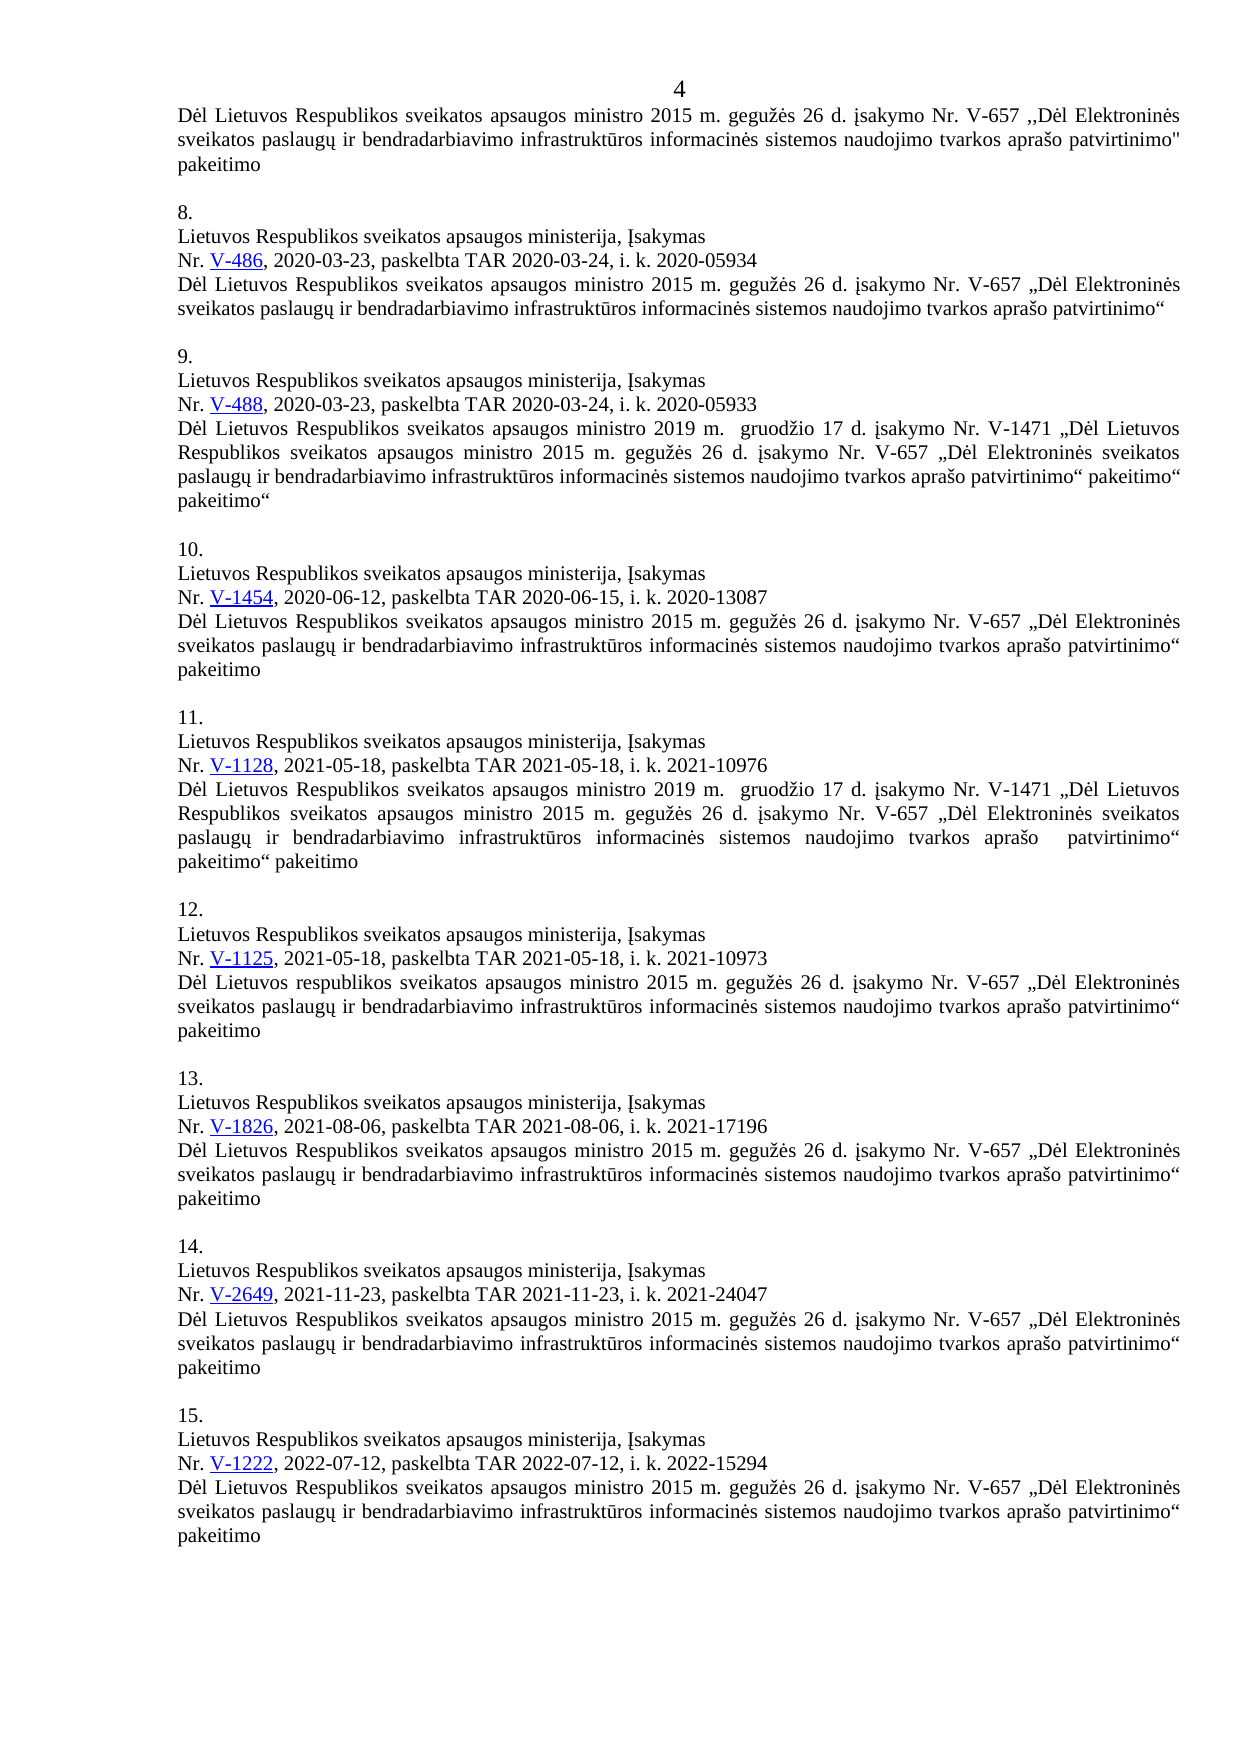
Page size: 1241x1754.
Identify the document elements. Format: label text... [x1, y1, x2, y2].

text Dėl Lietuvos Respublikos sveikatos apsaugos ministro 2015 m. gegužės 26 d. įsakymo Nr. V-657 „Dėl Elektroninės sveikatos paslaugų ir bendradarbiavimo infrastruktūros informacinės sistemos naudojimo tvarkos aprašo patvirtinimo“ pakeitimo [177, 1475, 1181, 1547]
text Nr. V-486, 2020-03-23, paskelbta TAR 2020-03-24, i. k. 2020-05934 [177, 248, 1181, 272]
text 11. [177, 705, 1181, 729]
text Dėl Lietuvos Respublikos sveikatos apsaugos ministro 2019 m. gruodžio 17 d. įsakymo Nr. V-1471 „Dėl Lietuvos Respublikos sveikatos apsaugos ministro 2015 m. gegužės 26 d. įsakymo Nr. V-657 „Dėl Elektroninės sveikatos paslaugų ir bendradarbiavimo infrastruktūros informacinės sistemos naudojimo tvarkos aprašo patvirtinimo“ pakeitimo“ pakeitimo [177, 777, 1181, 873]
text 12. [177, 897, 1181, 921]
text Lietuvos Respublikos sveikatos apsaugos ministerija, Įsakymas [177, 1090, 1181, 1114]
text Lietuvos Respublikos sveikatos apsaugos ministerija, Įsakymas [177, 1427, 1181, 1451]
text Lietuvos Respublikos sveikatos apsaugos ministerija, Įsakymas [177, 224, 1181, 248]
text Lietuvos Respublikos sveikatos apsaugos ministerija, Įsakymas [177, 561, 1181, 584]
text 15. [177, 1403, 1181, 1427]
text Nr. V-1454, 2020-06-12, paskelbta TAR 2020-06-15, i. k. 2020-13087 [177, 584, 1181, 609]
text Lietuvos Respublikos sveikatos apsaugos ministerija, Įsakymas [177, 921, 1181, 946]
text Nr. V-1826, 2021-08-06, paskelbta TAR 2021-08-06, i. k. 2021-17196 [177, 1114, 1181, 1138]
text Nr. V-488, 2020-03-23, paskelbta TAR 2020-03-24, i. k. 2020-05933 [177, 392, 1181, 416]
text Dėl Lietuvos Respublikos sveikatos apsaugos ministro 2015 m. gegužės 26 d. įsakymo Nr. V-657 „Dėl Elektroninės sveikatos paslaugų ir bendradarbiavimo infrastruktūros informacinės sistemos naudojimo tvarkos aprašo patvirtinimo“ pakeitimo [177, 609, 1181, 681]
text Dėl Lietuvos Respublikos sveikatos apsaugos ministro 2015 m. gegužės 26 d. įsakymo Nr. V-657 „Dėl Elektroninės sveikatos paslaugų ir bendradarbiavimo infrastruktūros informacinės sistemos naudojimo tvarkos aprašo patvirtinimo“ pakeitimo [177, 1306, 1181, 1379]
text Dėl Lietuvos Respublikos sveikatos apsaugos ministro 2015 m. gegužės 26 d. įsakymo Nr. V-657 „Dėl Elektroninės sveikatos paslaugų ir bendradarbiavimo infrastruktūros informacinės sistemos naudojimo tvarkos aprašo patvirtinimo“ [177, 272, 1181, 320]
text Lietuvos Respublikos sveikatos apsaugos ministerija, Įsakymas [177, 1258, 1181, 1282]
text 9. [177, 344, 1181, 368]
text Dėl Lietuvos Respublikos sveikatos apsaugos ministro 2019 m. gruodžio 17 d. įsakymo Nr. V-1471 „Dėl Lietuvos Respublikos sveikatos apsaugos ministro 2015 m. gegužės 26 d. įsakymo Nr. V-657 „Dėl Elektroninės sveikatos paslaugų ir bendradarbiavimo infrastruktūros informacinės sistemos naudojimo tvarkos aprašo patvirtinimo“ pakeitimo“ pakeitimo“ [177, 416, 1181, 512]
text 13. [177, 1066, 1181, 1090]
text Dėl Lietuvos respublikos sveikatos apsaugos ministro 2015 m. gegužės 26 d. įsakymo Nr. V-657 „Dėl Elektroninės sveikatos paslaugų ir bendradarbiavimo infrastruktūros informacinės sistemos naudojimo tvarkos aprašo patvirtinimo“ pakeitimo [177, 969, 1181, 1042]
text Nr. V-2649, 2021-11-23, paskelbta TAR 2021-11-23, i. k. 2021-24047 [177, 1282, 1181, 1306]
text Lietuvos Respublikos sveikatos apsaugos ministerija, Įsakymas [177, 368, 1181, 392]
text Dėl Lietuvos Respublikos sveikatos apsaugos ministro 2015 m. gegužės 26 d. įsakymo Nr. V-657 „Dėl Elektroninės sveikatos paslaugų ir bendradarbiavimo infrastruktūros informacinės sistemos naudojimo tvarkos aprašo patvirtinimo“ pakeitimo [177, 1138, 1181, 1210]
text Nr. V-1128, 2021-05-18, paskelbta TAR 2021-05-18, i. k. 2021-10976 [177, 753, 1181, 777]
text Nr. V-1125, 2021-05-18, paskelbta TAR 2021-05-18, i. k. 2021-10973 [177, 946, 1181, 969]
text 14. [177, 1234, 1181, 1258]
text Nr. V-1222, 2022-07-12, paskelbta TAR 2022-07-12, i. k. 2022-15294 [177, 1451, 1181, 1475]
text Lietuvos Respublikos sveikatos apsaugos ministerija, Įsakymas [177, 729, 1181, 753]
text 10. [177, 536, 1181, 561]
text Dėl Lietuvos Respublikos sveikatos apsaugos ministro 2015 m. gegužės 26 d. įsakymo Nr. V-657 ,,Dėl Elektroninės sveikatos paslaugų ir bendradarbiavimo infrastruktūros informacinės sistemos naudojimo tvarkos aprašo patvirtinimo" pakeitimo [177, 103, 1181, 176]
text 8. [177, 199, 1181, 224]
